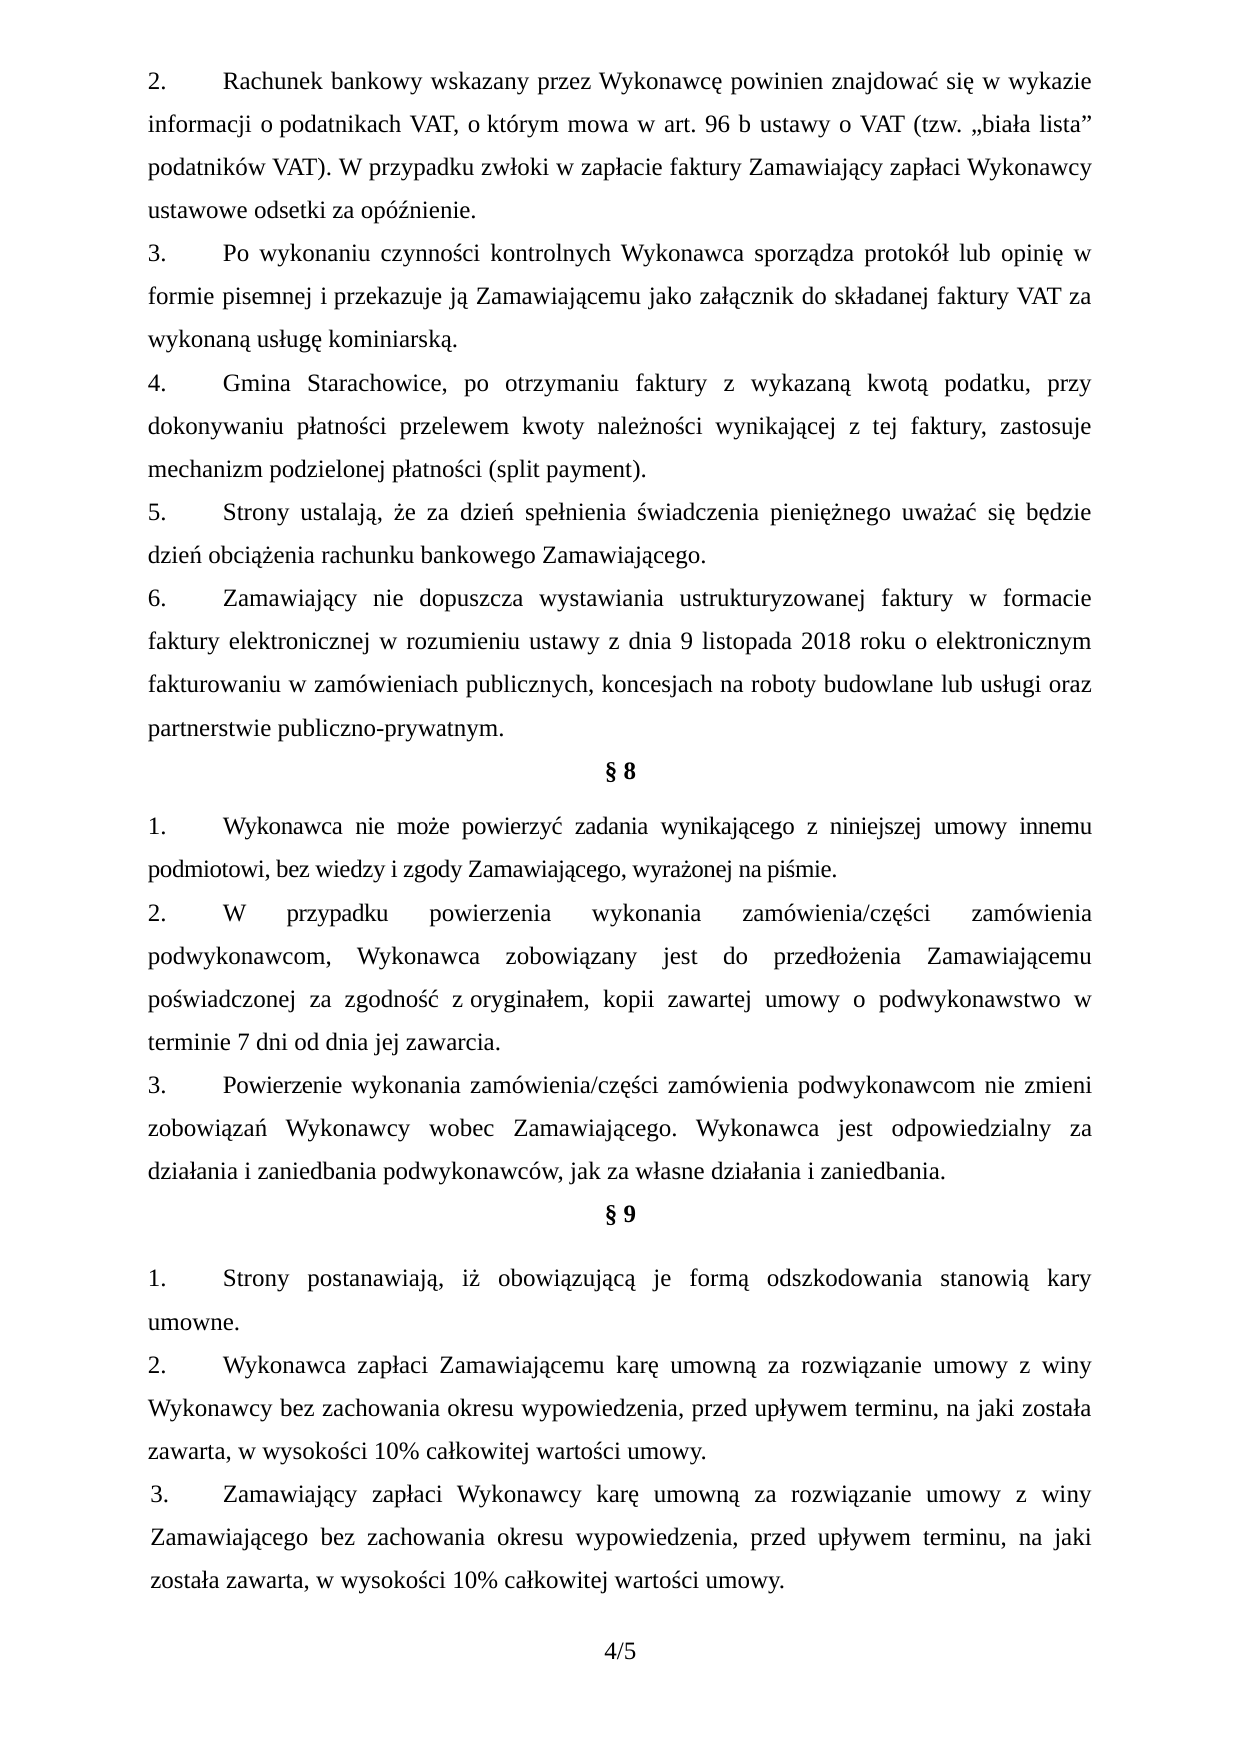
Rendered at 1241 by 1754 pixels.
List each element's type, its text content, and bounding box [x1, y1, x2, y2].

text § 8 [148, 756, 1093, 784]
list Gmina Starachowice, po otrzymaniu faktury z wykazaną kwotą podatku, przy dokonywaniu płatności przelewem kwoty należności wynikającej z tej faktury, zastosuje mechanizm podzielonej płatności (split payment). [148, 368, 1093, 483]
list W przypadku powierzenia wykonania zamówienia/części zamówienia podwykonawcom, Wykonawca zobowiązany jest do przedłożenia Zamawiającemu poświadczonej za zgodność z oryginałem, kopii zawartej umowy o podwykonawstwo w terminie 7 dni od dnia jej zawarcia. [148, 898, 1093, 1056]
list Powierzenie wykonania zamówienia/części zamówienia podwykonawcom nie zmieni zobowiązań Wykonawcy wobec Zamawiającego. Wykonawca jest odpowiedzialny za działania i zaniedbania podwykonawców, jak za własne działania i zaniedbania. [148, 1070, 1093, 1185]
list Strony ustalają, że za dzień spełnienia świadczenia pieniężnego uważać się będzie dzień obciążenia rachunku bankowego Zamawiającego. [148, 497, 1093, 569]
list Strony postanawiają, iż obowiązującą je formą odszkodowania stanowią kary umowne. [148, 1263, 1093, 1335]
text § 9 [148, 1199, 1093, 1228]
list Po wykonaniu czynności kontrolnych Wykonawca sporządza protokół lub opinię w formie pisemnej i przekazuje ją Zamawiającemu jako załącznik do składanej faktury VAT za wykonaną usługę kominiarską. [148, 238, 1093, 353]
list Wykonawca zapłaci Zamawiającemu karę umowną za rozwiązanie umowy z winy Wykonawcy bez zachowania okresu wypowiedzenia, przed upływem terminu, na jaki została zawarta, w wysokości 10% całkowitej wartości umowy. [148, 1350, 1093, 1465]
list Wykonawca nie może powierzyć zadania wynikającego z niniejszej umowy innemu podmiotowi, bez wiedzy i zgody Zamawiającego, wyrażonej na piśmie. [148, 811, 1093, 883]
list Rachunek bankowy wskazany przez Wykonawcę powinien znajdować się w wykazie informacji o podatnikach VAT, o którym mowa w art. 96 b ustawy o VAT (tzw. „biała lista” podatników VAT). W przypadku zwłoki w zapłacie faktury Zamawiający zapłaci Wykonawcy ustawowe odsetki za opóźnienie. [148, 66, 1093, 224]
list Zamawiający zapłaci Wykonawcy karę umowną za rozwiązanie umowy z winy Zamawiającego bez zachowania okresu wypowiedzenia, przed upływem terminu, na jaki została zawarta, w wysokości 10% całkowitej wartości umowy. [150, 1479, 1093, 1594]
list Zamawiający nie dopuszcza wystawiania ustrukturyzowanej faktury w formacie faktury elektronicznej w rozumieniu ustawy z dnia 9 listopada 2018 roku o elektronicznym fakturowaniu w zamówieniach publicznych, koncesjach na roboty budowlane lub usługi oraz partnerstwie publiczno-prywatnym. [148, 583, 1093, 741]
